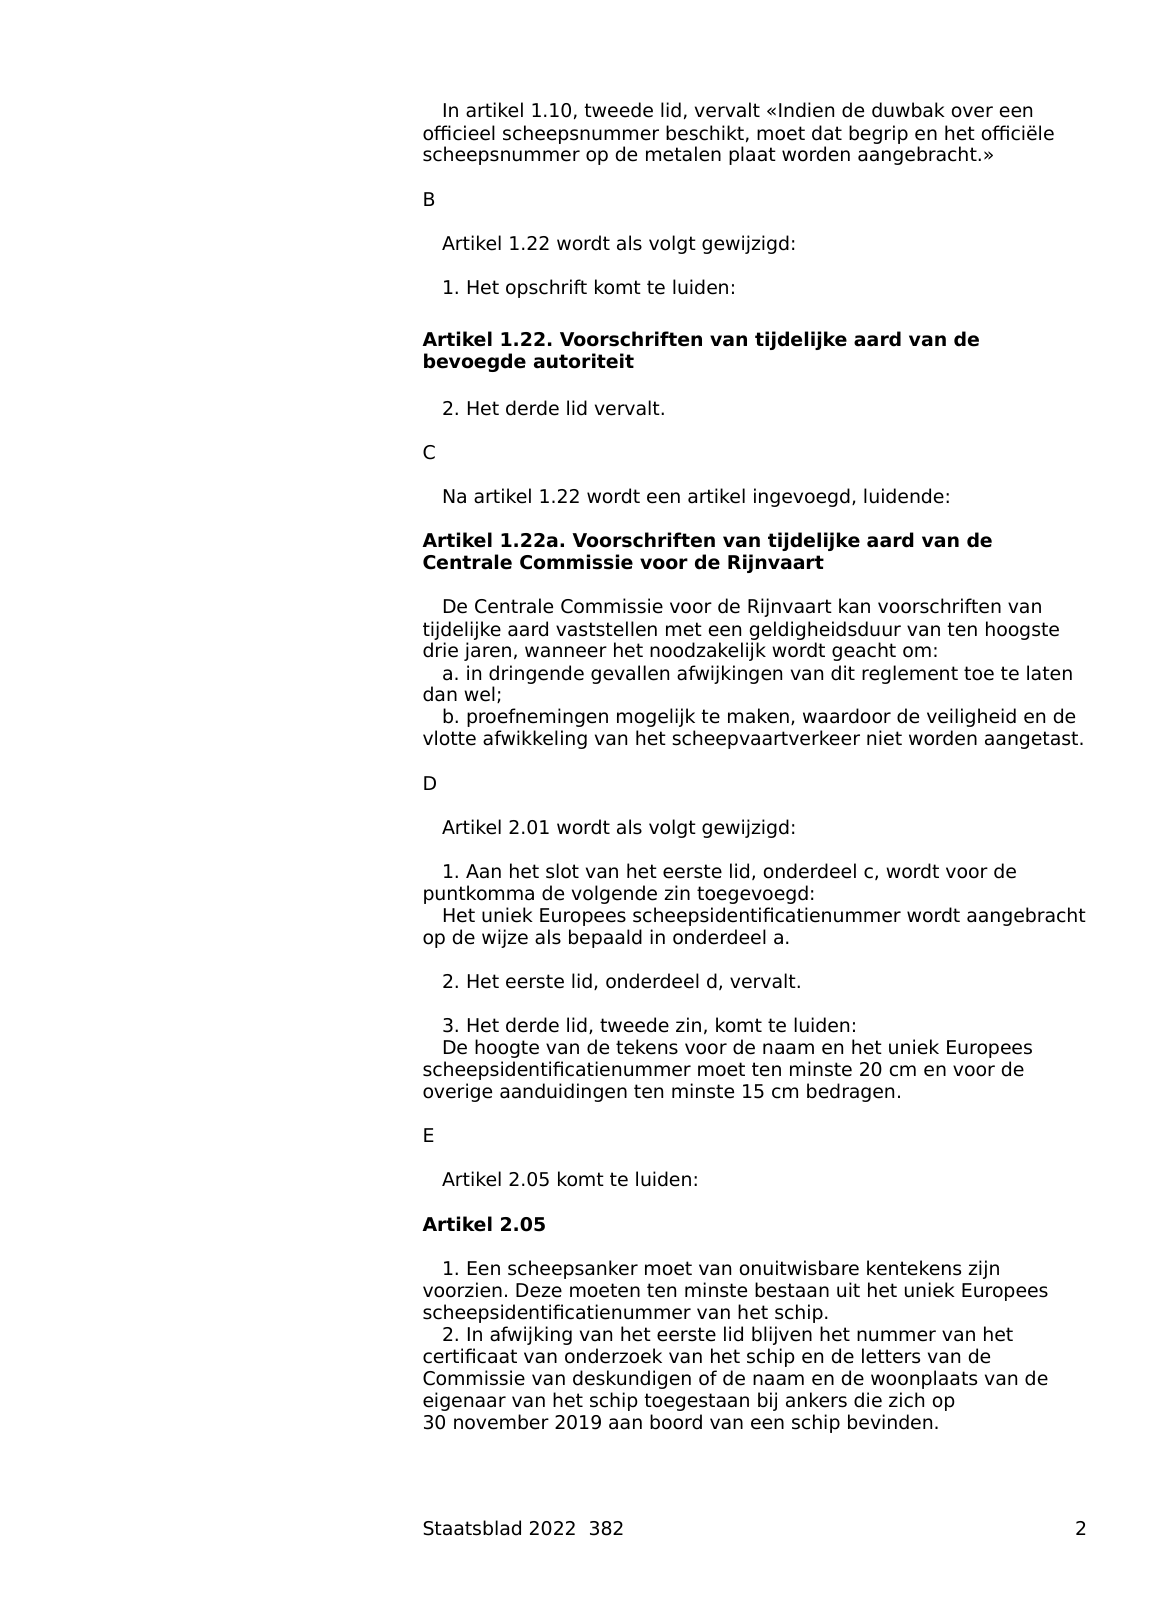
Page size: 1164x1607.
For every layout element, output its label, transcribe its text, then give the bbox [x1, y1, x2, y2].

text 2. Het derde lid vervalt. [422, 398, 1087, 420]
subtitle Artikel 1.22. Voorschriften van tijdelijke aard van de bevoegde autoriteit [422, 329, 1087, 373]
text D [422, 772, 1087, 794]
text Artikel 2.01 wordt als volgt gewijzigd: [422, 817, 1087, 839]
text a. in dringende gevallen afwijkingen van dit reglement toe te laten dan wel; [422, 662, 1087, 706]
text 1. Het opschrift komt te luiden: [422, 277, 1087, 299]
text 3. Het derde lid, tweede zin, komt te luiden: [422, 1015, 1087, 1037]
text De hoogte van de tekens voor de naam en het uniek Europees scheepsidentificatienummer moet ten minste 20 cm en voor de overige aanduidingen ten minste 15 cm bedragen. [422, 1037, 1087, 1103]
text 1. Een scheepsanker moet van onuitwisbare kentekens zijn voorzien. Deze moeten ten minste bestaan uit het uniek Europees scheepsidentificatienummer van het schip. [422, 1258, 1087, 1324]
text De Centrale Commissie voor de Rijnvaart kan voorschriften van tijdelijke aard vaststellen met een geldigheidsduur van ten hoogste drie jaren, wanneer het noodzakelijk wordt geacht om: [422, 596, 1087, 662]
text Het uniek Europees scheepsidentificatienummer wordt aangebracht op de wijze als bepaald in onderdeel a. [422, 905, 1087, 949]
text E [422, 1125, 1087, 1147]
text 2. In afwijking van het eerste lid blijven het nummer van het certificaat van onderzoek van het schip en de letters van de Commissie van deskundigen of de naam en de woonplaats van de eigenaar van het schip toegestaan bij ankers die zich op 30 november 2019 aan boord van een schip bevinden. [422, 1324, 1087, 1433]
text B [422, 188, 1087, 211]
subtitle Artikel 1.22a. Voorschriften van tijdelijke aard van de Centrale Commissie voor de Rijnvaart [422, 530, 1087, 574]
text Na artikel 1.22 wordt een artikel ingevoegd, luidende: [422, 486, 1087, 508]
text 2. Het eerste lid, onderdeel d, vervalt. [422, 971, 1087, 993]
subtitle Artikel 2.05 [422, 1213, 1087, 1236]
text C [422, 442, 1087, 464]
text Artikel 2.05 komt te luiden: [422, 1169, 1087, 1191]
text In artikel 1.10, tweede lid, vervalt «Indien de duwbak over een officieel scheepsnummer beschikt, moet dat begrip en het officiële scheepsnummer op de metalen plaat worden aangebracht.» [422, 100, 1087, 166]
text b. proefnemingen mogelijk te maken, waardoor de veiligheid en de vlotte afwikkeling van het scheepvaartverkeer niet worden aangetast. [422, 706, 1087, 750]
text 1. Aan het slot van het eerste lid, onderdeel c, wordt voor de puntkomma de volgende zin toegevoegd: [422, 861, 1087, 905]
text Artikel 1.22 wordt als volgt gewijzigd: [422, 233, 1087, 255]
